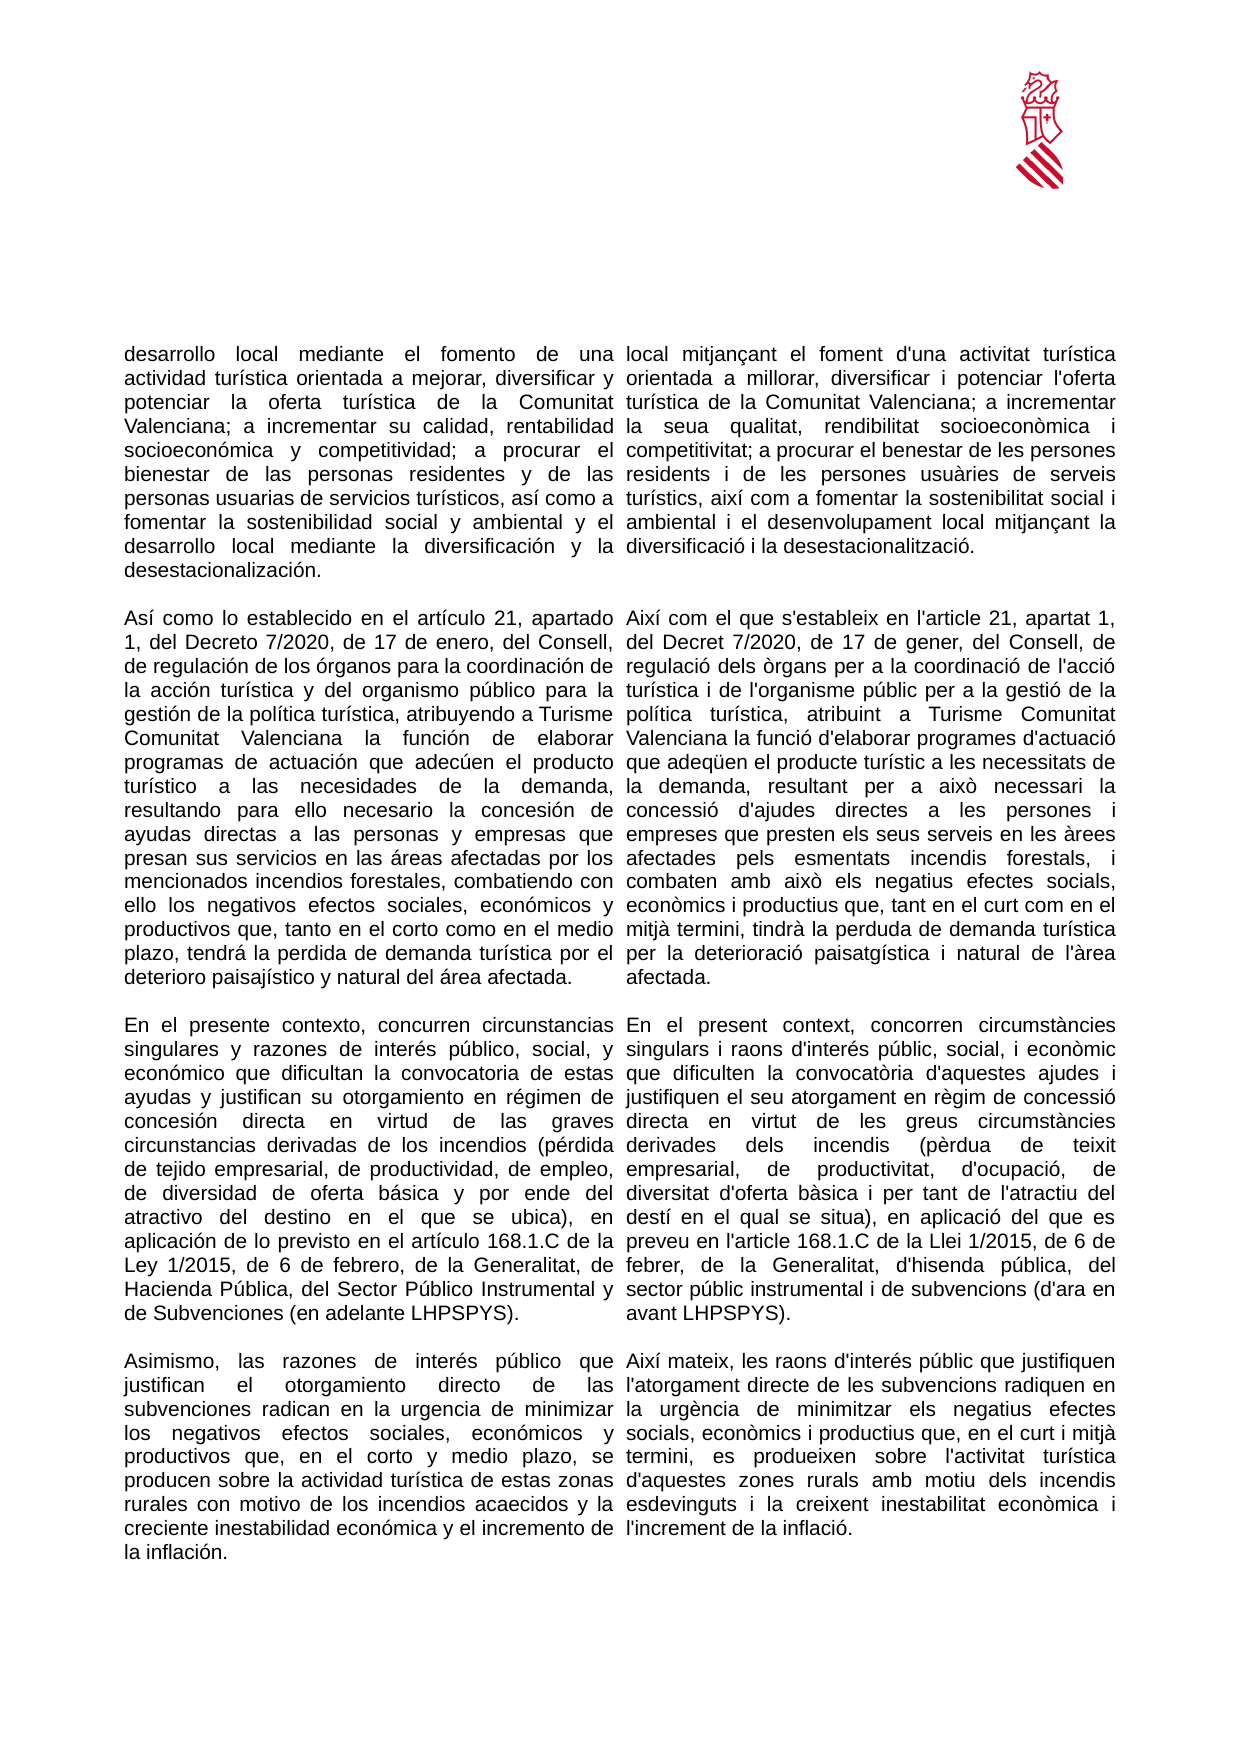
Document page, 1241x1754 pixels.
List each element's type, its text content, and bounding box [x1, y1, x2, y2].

table_header desarrollo local mediante el fomento de una actividad turística orientada a mejorar, diversificar y potenciar la oferta turística de la Comunitat Valenciana; a incrementar su calidad, rentabilidad socioeconómica y competitividad; a procurar el bienestar de las personas residentes y de las personas usuarias de servicios turísticos, así como a fomentar la sostenibilidad social y ambiental y el desarrollo local mediante la diversificación y la desestacionalización. Así como lo establecido en el artículo 21, apartado 1, del Decreto 7/2020, de 17 de enero, del Consell, de regulación de los órganos para la coordinación de la acción turística y del organismo público para la gestión de la política turística, atribuyendo a Turisme Comunitat Valenciana la función de elaborar programas de actuación que adecúen el producto turístico a las necesidades de la demanda, resultando para ello necesario la concesión de ayudas directas a las personas y empresas que presan sus servicios en las áreas afectadas por los mencionados incendios forestales, combatiendo con ello los negativos efectos sociales, económicos y productivos que, tanto en el corto como en el medio plazo, tendrá la perdida de demanda turística por el deterioro paisajístico y natural del área afectada. En el presente contexto, concurren circunstancias singulares y razones de interés público, social, y económico que dificultan la convocatoria de estas ayudas y justifican su otorgamiento en régimen de concesión directa en virtud de las graves circunstancias derivadas de los incendios (pérdida de tejido empresarial, de productividad, de empleo, de diversidad de oferta básica y por ende del atractivo del destino en el que se ubica), en aplicación de lo previsto en el artículo 168.1.C de la Ley 1/2015, de 6 de febrero, de la Generalitat, de Hacienda Pública, del Sector Público Instrumental y de Subvenciones (en adelante LHPSPYS). Asimismo, las razones de interés público que justifican el otorgamiento directo de las subvenciones radican en la urgencia de minimizar los negativos efectos sociales, económicos y productivos que, en el corto y medio plazo, se producen sobre la actividad turística de estas zonas rurales con motivo de los incendios acaecidos y la creciente inestabilidad económica y el incremento de la inflación. [118, 337, 620, 1594]
picture [1015, 70, 1064, 189]
table_header local mitjançant el foment d'una activitat turística orientada a millorar, diversificar i potenciar l'oferta turística de la Comunitat Valenciana; a incrementar la seua qualitat, rendibilitat socioeconòmica i competitivitat; a procurar el benestar de les persones residents i de les persones usuàries de serveis turístics, així com a fomentar la sostenibilitat social i ambiental i el desenvolupament local mitjançant la diversificació i la desestacionalització. Així com el que s'estableix en l'article 21, apartat 1, del Decret 7/2020, de 17 de gener, del Consell, de regulació dels òrgans per a la coordinació de l'acció turística i de l'organisme públic per a la gestió de la política turística, atribuint a Turisme Comunitat Valenciana la funció d'elaborar programes d'actuació que adeqüen el producte turístic a les necessitats de la demanda, resultant per a això necessari la concessió d'ajudes directes a les persones i empreses que presten els seus serveis en les àrees afectades pels esmentats incendis forestals, i combaten amb això els negatius efectes socials, econòmics i productius que, tant en el curt com en el mitjà termini, tindrà la perduda de demanda turística per la deterioració paisatgística i natural de l'àrea afectada. En el present context, concorren circumstàncies singulars i raons d'interés públic, social, i econòmic que dificulten la convocatòria d'aquestes ajudes i justifiquen el seu atorgament en règim de concessió directa en virtut de les greus circumstàncies derivades dels incendis (pèrdua de teixit empresarial, de productivitat, d'ocupació, de diversitat d'oferta bàsica i per tant de l'atractiu del destí en el qual se situa), en aplicació del que es preveu en l'article 168.1.C de la Llei 1/2015, de 6 de febrer, de la Generalitat, d'hisenda pública, del sector públic instrumental i de subvencions (d'ara en avant LHPSPYS). Així mateix, les raons d'interés públic que justifiquen l'atorgament directe de les subvencions radiquen en la urgència de minimitzar els negatius efectes socials, econòmics i productius que, en el curt i mitjà termini, es produeixen sobre l'activitat turística d'aquestes zones rurals amb motiu dels incendis esdevinguts i la creixent inestabilitat econòmica i l'increment de la inflació. [620, 337, 1122, 1594]
